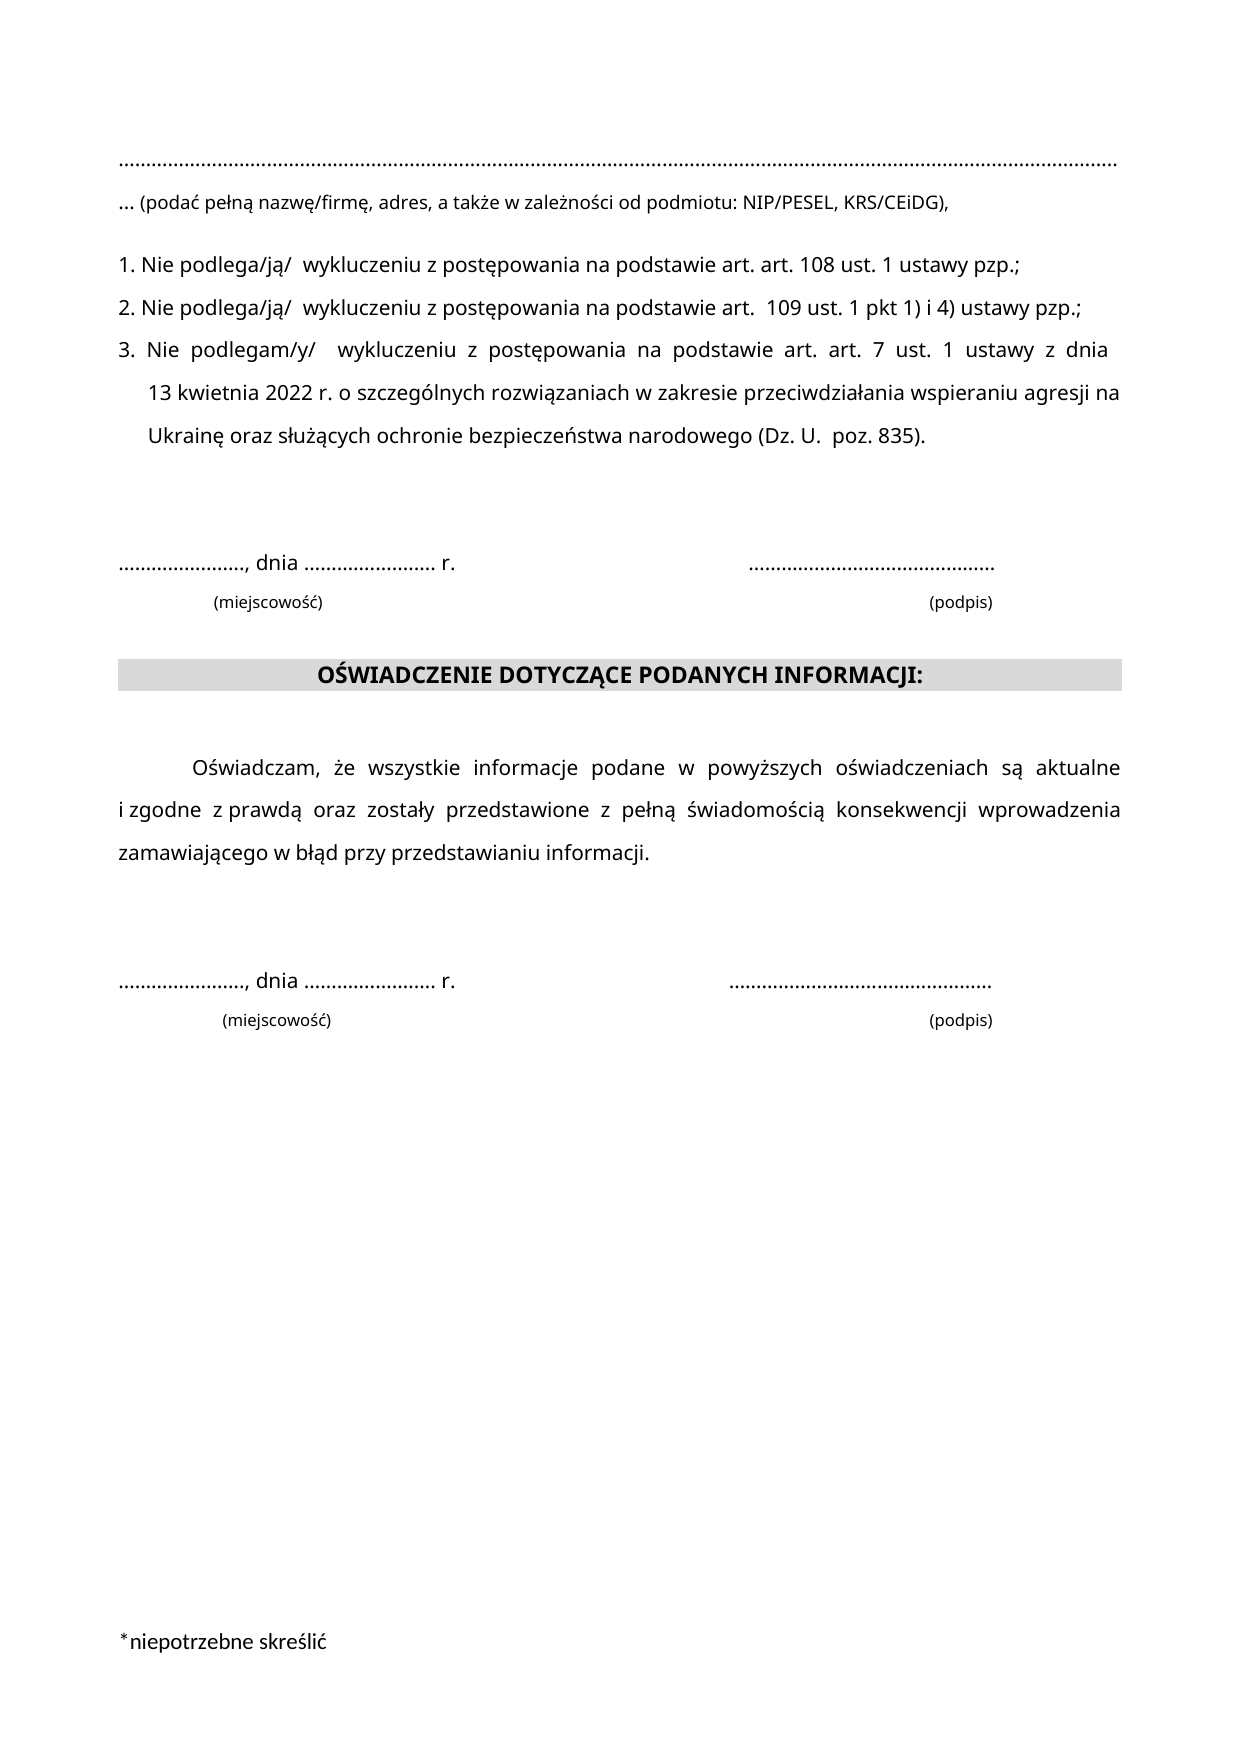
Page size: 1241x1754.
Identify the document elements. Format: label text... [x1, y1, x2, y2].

text 2. Nie podlega/ją/ wykluczeniu z postępowania na podstawie art. 109 ust. 1 pkt 1) i 4) ustawy pzp.; [118, 293, 1122, 321]
text OŚWIADCZENIE DOTYCZĄCE PODANYCH INFORMACJI: [118, 659, 1122, 691]
text Oświadczam, że wszystkie informacje podane w powyższych oświadczeniach są aktualne i zgodne z prawdą oraz zostały przedstawione z pełną świadomością konsekwencji wprowadzenia zamawiającego w błąd przy przedstawianiu informacji. [118, 753, 1122, 867]
text (miejscowość) (podpis) [118, 1009, 1122, 1031]
text ………………………………………………………………………………………………………………………………………………………………..… (podać pełną nazwę/firmę, adres, a także w zależności od podmiotu: NIP/PESEL, KRS/CEiDG), [118, 144, 1122, 215]
text …………….……., dnia ………….….……. r. ………………………………………… [118, 966, 1122, 994]
text 3. Nie podlegam/y/ wykluczeniu z postępowania na podstawie art. art. 7 ust. 1 ustawy z dnia 13 kwietnia 2022 r. o szczególnych rozwiązaniach w zakresie przeciwdziałania wspieraniu agresji na Ukrainę oraz służących ochronie bezpieczeństwa narodowego (Dz. U. poz. 835). [118, 336, 1122, 449]
text …………….……., dnia ………….….……. r. ……………………………………… [118, 548, 1122, 577]
text 1. Nie podlega/ją/ wykluczeniu z postępowania na podstawie art. art. 108 ust. 1 ustawy pzp.; [118, 250, 1122, 279]
text (miejscowość) (podpis) [118, 591, 1122, 614]
